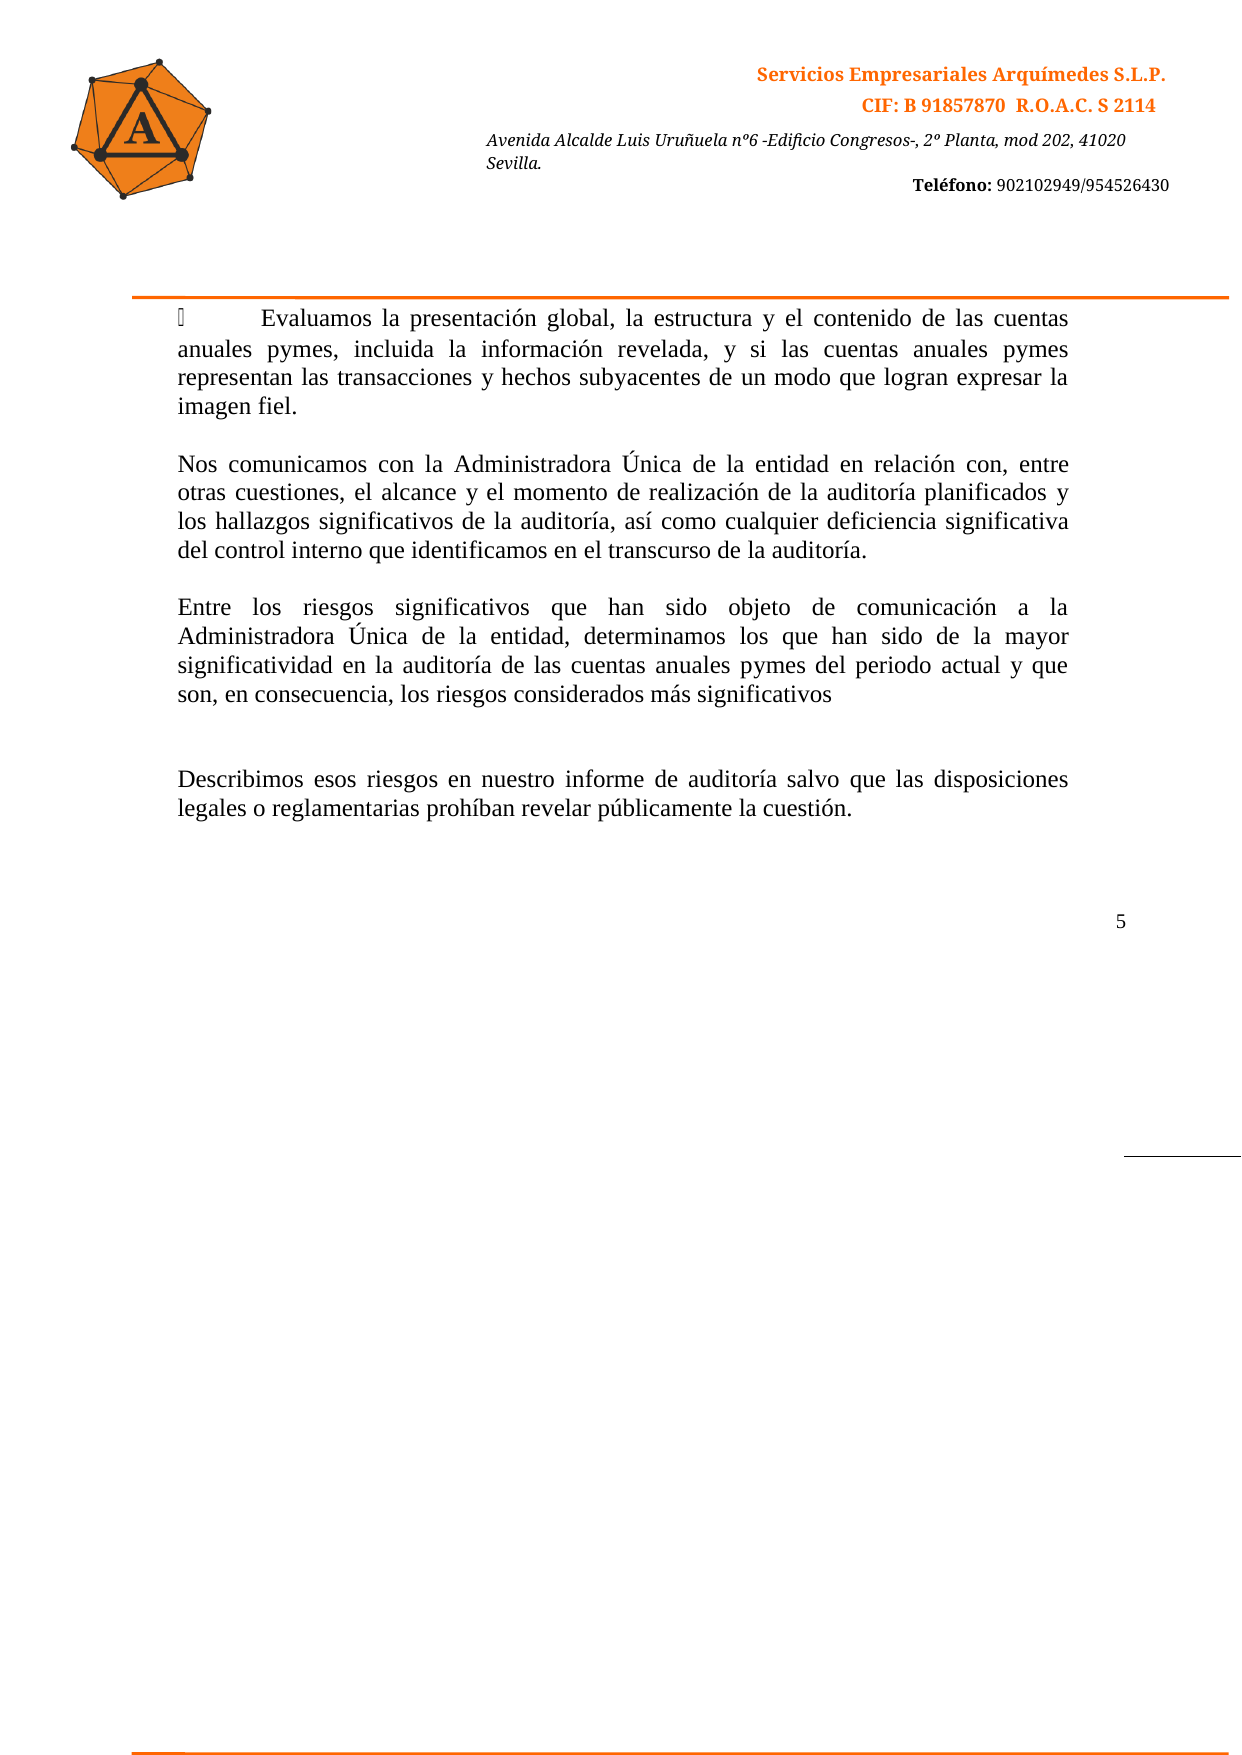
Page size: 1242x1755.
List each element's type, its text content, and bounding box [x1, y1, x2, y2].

text Nos comunicamos con la Administradora Única de la entidad en relación con, entre otras cuestiones, el alcance y el momento de realización de la auditoría planificados y los hallazgos significativos de la auditoría, así como cualquier deficiencia significativa del control interno que identificamos en el transcurso de la auditoría. [177, 449, 1069, 564]
text Describimos esos riesgos en nuestro informe de auditoría salvo que las disposiciones legales o reglamentarias prohíban revelar públicamente la cuestión. [177, 764, 1069, 821]
text Entre los riesgos significativos que han sido objeto de comunicación a la Administradora Única de la entidad, determinamos los que han sido de la mayor significatividad en la auditoría de las cuentas anuales pymes del periodo actual y que son, en consecuencia, los riesgos considerados más significativos [177, 592, 1069, 707]
text 5 [58, 909, 1126, 933]
text  Evaluamos la presentación global, la estructura y el contenido de las cuentas anuales pymes, incluida la información revelada, y si las cuentas anuales pymes representan las transacciones y hechos subyacentes de un modo que logran expresar la imagen fiel. [177, 300, 1069, 420]
